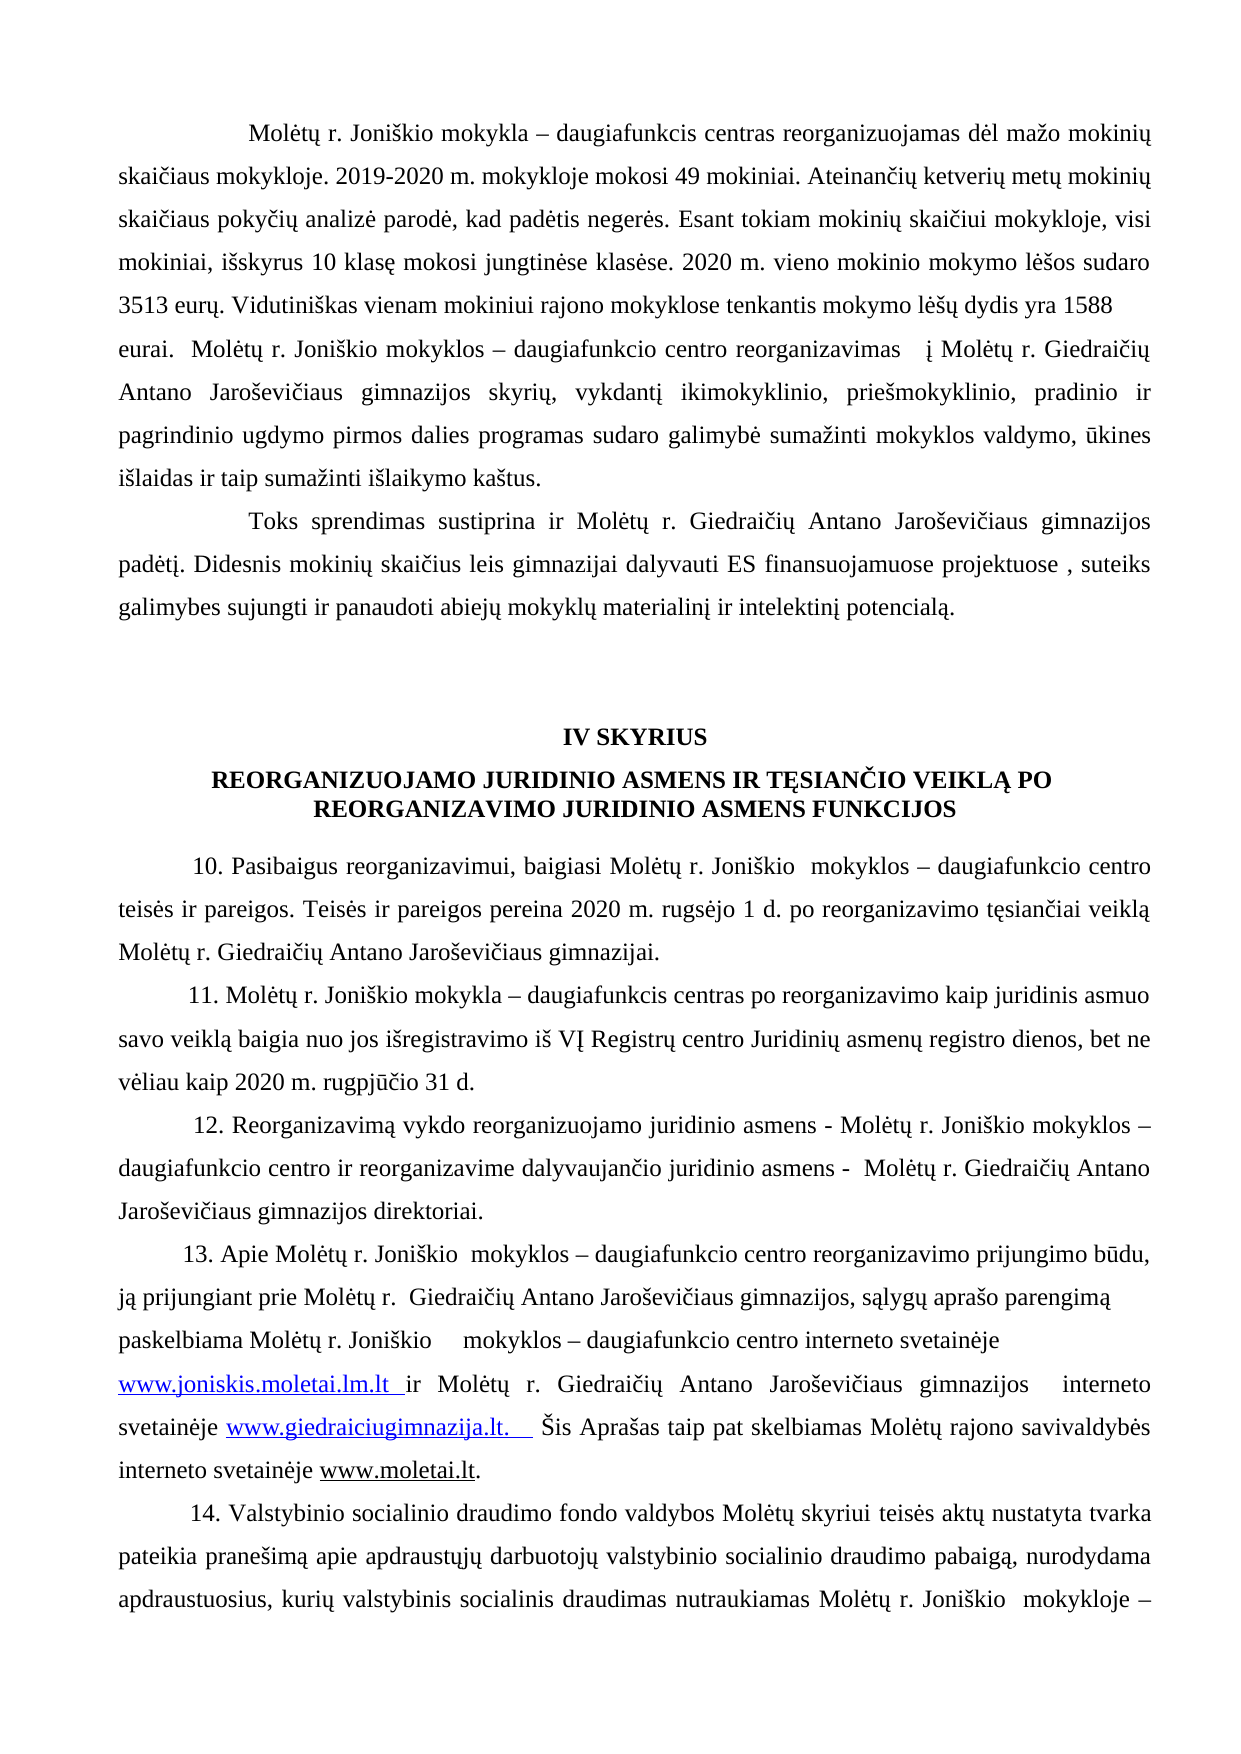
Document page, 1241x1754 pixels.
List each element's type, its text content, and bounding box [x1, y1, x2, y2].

text paskelbiama Molėtų r. Joniškio mokyklos – daugiafunkcio centro interneto svetainėje [118, 1326, 1152, 1354]
text eurai. Molėtų r. Joniškio mokyklos – daugiafunkcio centro reorganizavimas į Molėtų r. Giedraičių Antano Jaroševičiaus gimnazijos skyrių, vykdantį ikimokyklinio, priešmokyklinio, pradinio ir pagrindinio ugdymo pirmos dalies programas sudaro galimybė sumažinti mokyklos valdymo, ūkines išlaidas ir taip sumažinti išlaikymo kaštus. [118, 334, 1152, 492]
text www.joniskis.moletai.lm.lt ir Molėtų r. Giedraičių Antano Jaroševičiaus gimnazijos interneto svetainėje www.giedraiciugimnazija.lt. Šis Aprašas taip pat skelbiamas Molėtų rajono savivaldybės interneto svetainėje www.moletai.lt. [118, 1369, 1152, 1484]
text 10. Pasibaigus reorganizavimui, baigiasi Molėtų r. Joniškio mokyklos – daugiafunkcio centro teisės ir pareigos. Teisės ir pareigos pereina 2020 m. rugsėjo 1 d. po reorganizavimo tęsiančiai veiklą Molėtų r. Giedraičių Antano Jaroševičiaus gimnazijai. [118, 851, 1152, 966]
text 14. Valstybinio socialinio draudimo fondo valdybos Molėtų skyriui teisės aktų nustatyta tvarka pateikia pranešimą apie apdraustųjų darbuotojų valstybinio socialinio draudimo pabaigą, nurodydama apdraustuosius, kurių valstybinis socialinis draudimas nutraukiamas Molėtų r. Joniškio mokykloje – [118, 1498, 1152, 1613]
text 12. Reorganizavimą vykdo reorganizuojamo juridinio asmens - Molėtų r. Joniškio mokyklos – daugiafunkcio centro ir reorganizavime dalyvaujančio juridinio asmens - Molėtų r. Giedraičių Antano Jaroševičiaus gimnazijos direktoriai. [118, 1110, 1152, 1225]
text 13. Apie Molėtų r. Joniškio mokyklos – daugiafunkcio centro reorganizavimo prijungimo būdu, ją prijungiant prie Molėtų r. Giedraičių Antano Jaroševičiaus gimnazijos, sąlygų aprašo parengimą [118, 1239, 1152, 1311]
text REORGANIZAVIMO JURIDINIO ASMENS FUNKCIJOS [118, 794, 1152, 822]
text 11. Molėtų r. Joniškio mokykla – daugiafunkcis centras po reorganizavimo kaip juridinis asmuo savo veiklą baigia nuo jos išregistravimo iš VĮ Registrų centro Juridinių asmenų registro dienos, bet ne vėliau kaip 2020 m. rugpjūčio 31 d. [118, 981, 1152, 1096]
text REORGANIZUOJAMO JURIDINIO ASMENS IR TĘSIANČIO VEIKLĄ PO [118, 765, 1152, 794]
text Molėtų r. Joniškio mokykla – daugiafunkcis centras reorganizuojamas dėl mažo mokinių skaičiaus mokykloje. 2019-2020 m. mokykloje mokosi 49 mokiniai. Ateinančių ketverių metų mokinių skaičiaus pokyčių analizė parodė, kad padėtis negerės. Esant tokiam mokinių skaičiui mokykloje, visi mokiniai, išskyrus 10 klasę mokosi jungtinėse klasėse. 2020 m. vieno mokinio mokymo lėšos sudaro 3513 eurų. Vidutiniškas vienam mokiniui rajono mokyklose tenkantis mokymo lėšų dydis yra 1588 [118, 118, 1152, 319]
text IV SKYRIUS [118, 722, 1152, 751]
text Toks sprendimas sustiprina ir Molėtų r. Giedraičių Antano Jaroševičiaus gimnazijos padėtį. Didesnis mokinių skaičius leis gimnazijai dalyvauti ES finansuojamuose projektuose , suteiks galimybes sujungti ir panaudoti abiejų mokyklų materialinį ir intelektinį potencialą. [118, 506, 1152, 621]
